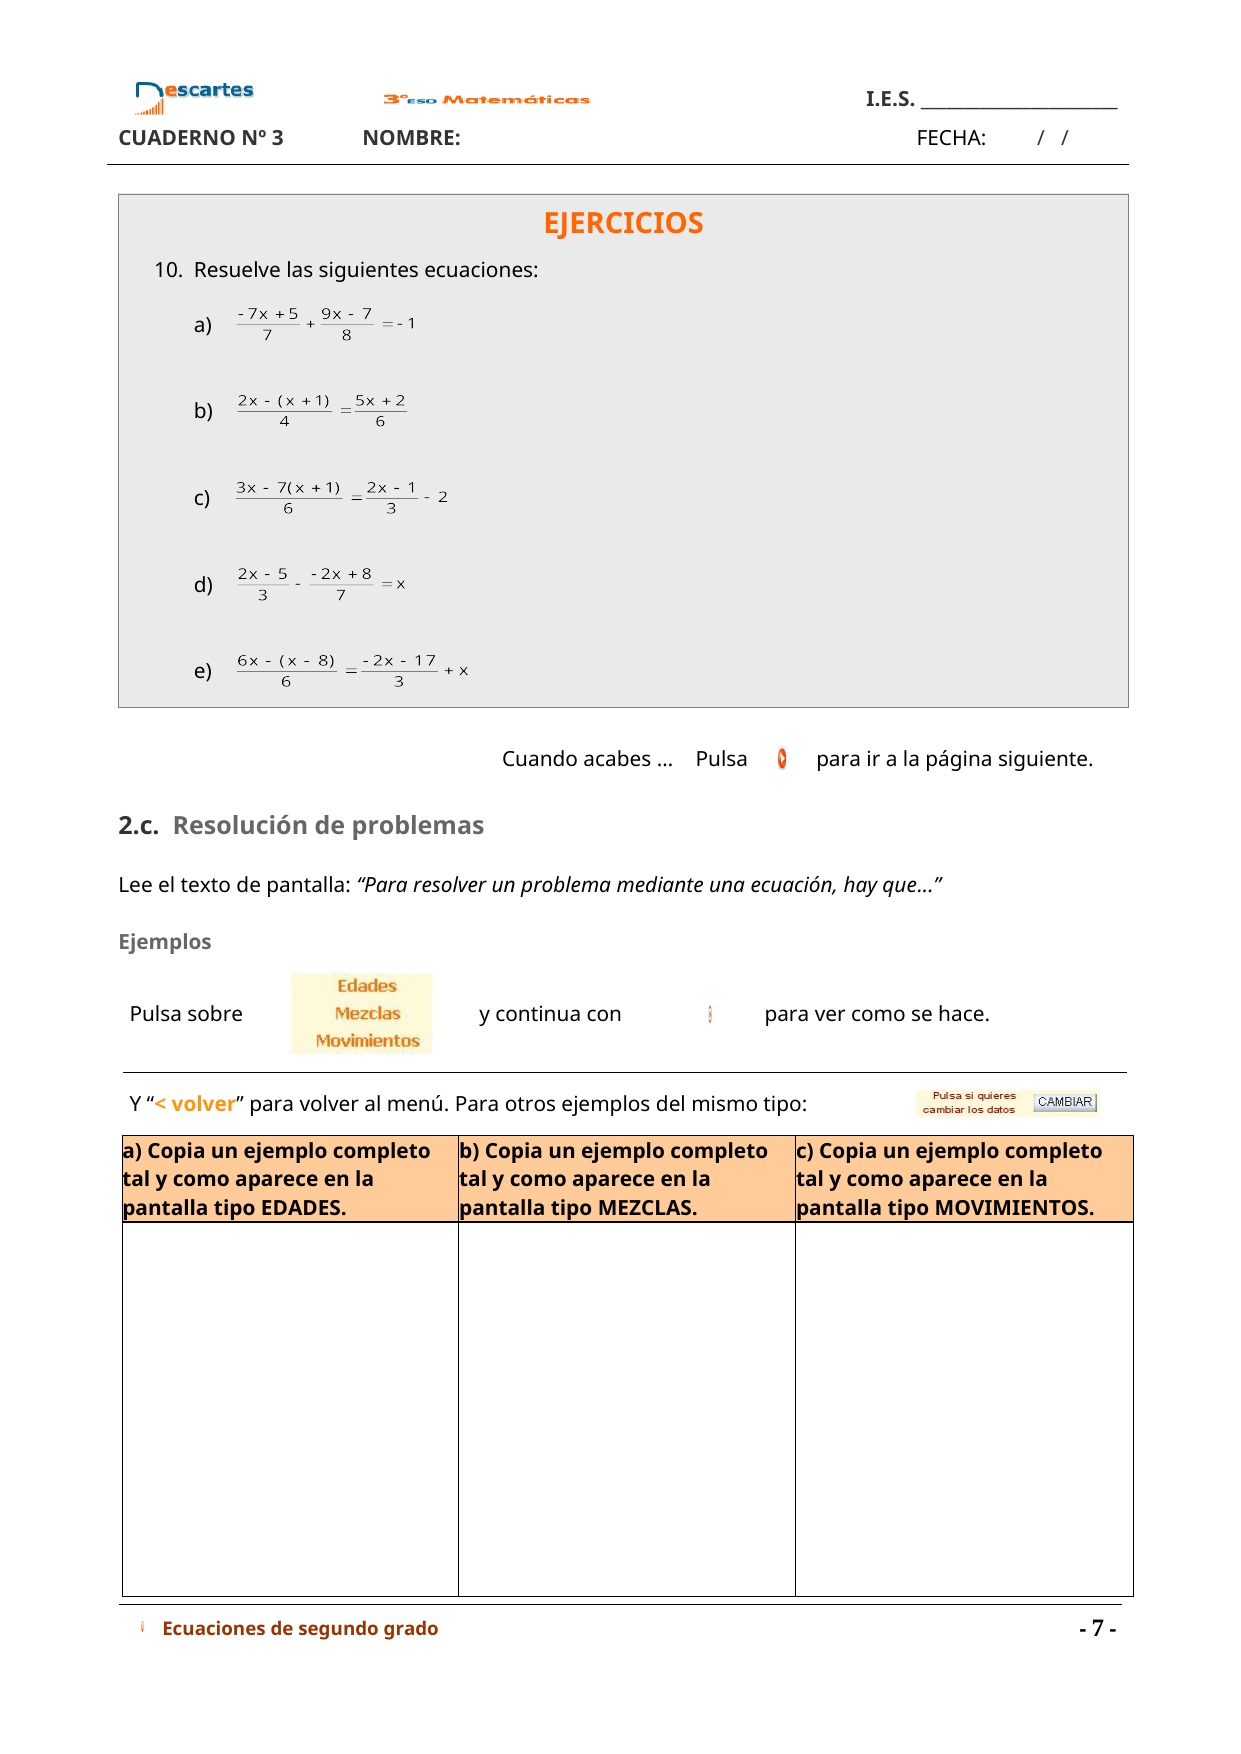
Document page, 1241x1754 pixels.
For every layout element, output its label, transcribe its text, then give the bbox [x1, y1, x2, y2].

text 2.c. Resolución de problemas [118, 807, 1122, 841]
text d) [135, 555, 218, 613]
list Resuelve las siguientes ecuaciones: [154, 255, 1112, 283]
table_header [266, 956, 472, 1072]
text [426, 555, 1112, 613]
text Lee el texto de pantalla: “Para resolver un problema mediante una ecuación, hay que...” [118, 870, 1122, 898]
text [490, 642, 1112, 699]
text a) [194, 295, 217, 353]
table_header Cuando acabes … [112, 737, 679, 778]
table_cell [1127, 1072, 1133, 1135]
table_header para ver como se hace. [757, 956, 1133, 1072]
text [469, 468, 1112, 526]
picture [777, 746, 787, 770]
picture [708, 1005, 712, 1023]
table_header Pulsa sobre [122, 956, 266, 1072]
table_header para ir a la página siguiente. [810, 737, 1134, 778]
text b) [135, 382, 218, 440]
picture [914, 1088, 1102, 1119]
table_cell [890, 1073, 1127, 1135]
table_cell [796, 1223, 1133, 1596]
table_cell Y “< volver” para volver al menú. Para otros ejemplos del mismo tipo: [122, 1072, 890, 1135]
table_cell b) Copia un ejemplo completo tal y como aparece en la pantalla tipo MEZCLAS. [459, 1136, 795, 1221]
table_cell a) Copia un ejemplo completo tal y como aparece en la pantalla tipo EDADES. [123, 1136, 458, 1221]
text [426, 382, 1112, 440]
subtitle EJERCICIOS [135, 202, 1112, 242]
table_header y continua con [472, 956, 685, 1072]
text e) [135, 642, 217, 699]
text c) [135, 468, 215, 526]
table_cell [123, 1223, 458, 1596]
table_cell c) Copia un ejemplo completo tal y como aparece en la pantalla tipo MOVIMIENTOS. [796, 1136, 1133, 1221]
text [436, 295, 1112, 353]
text Ejemplos [118, 927, 1122, 956]
table_cell [459, 1223, 795, 1596]
picture [289, 972, 435, 1056]
picture [134, 82, 257, 115]
table_header Pulsa [679, 737, 754, 778]
table_header [754, 737, 810, 778]
table_header [685, 956, 757, 1072]
